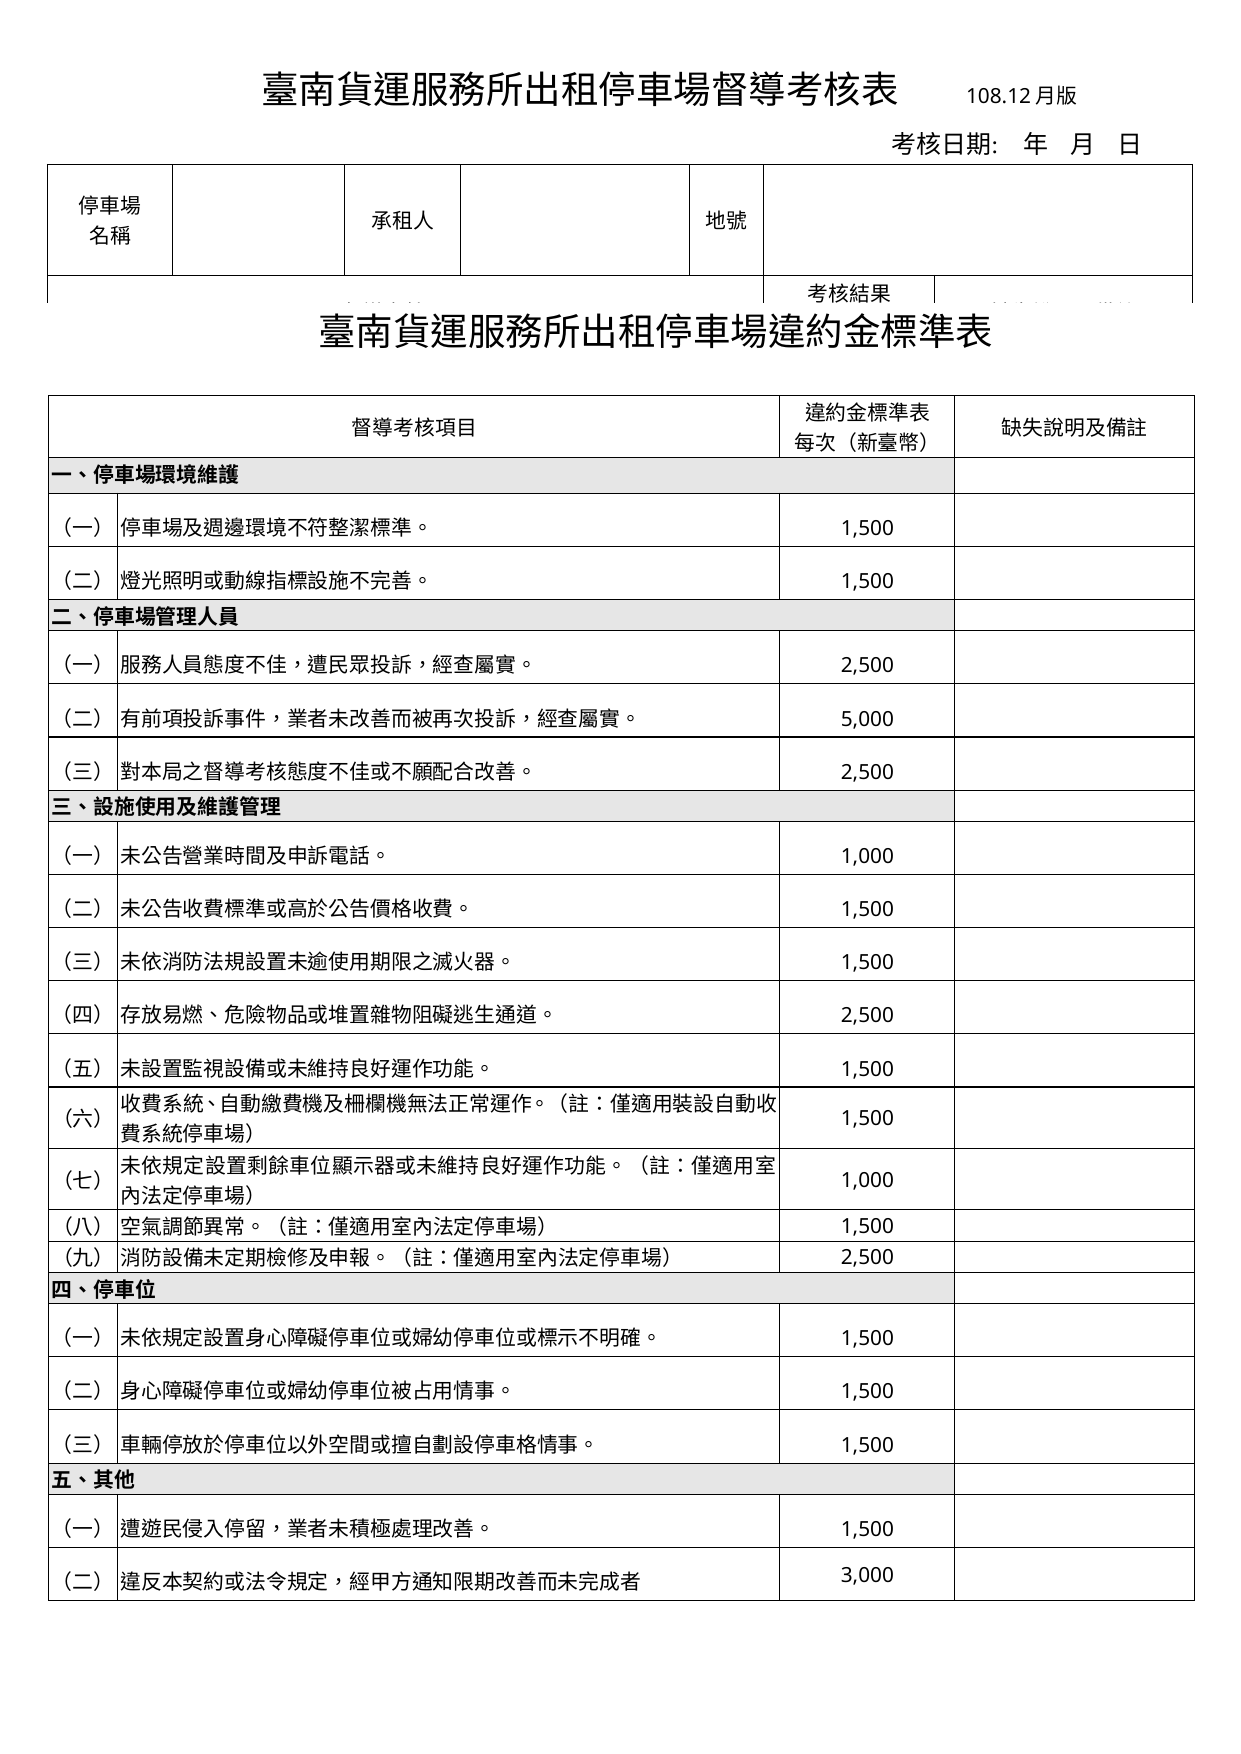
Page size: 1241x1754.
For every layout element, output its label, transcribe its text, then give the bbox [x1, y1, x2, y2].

table_cell 未依消防法規設置未逾使用期限之滅火器。 [118, 928, 779, 980]
table_cell [955, 1410, 1194, 1462]
table_cell （一） [49, 822, 117, 874]
table_cell [955, 1149, 1194, 1209]
table_header 承租人 [345, 165, 460, 275]
table_header [764, 165, 1192, 275]
table_cell 存放易燃、危險物品或堆置雜物阻礙逃生通道。 [118, 981, 779, 1033]
table_cell 遭遊民侵入停留，業者未積極處理改善。 [118, 1495, 779, 1547]
table_cell 督導考核項目 [48, 276, 763, 303]
table_cell （二） [49, 1548, 117, 1600]
table_cell 二、停車場管理人員 [49, 600, 954, 630]
table_cell 1,500 [780, 1034, 954, 1086]
table_cell [955, 1357, 1194, 1409]
table_cell [955, 791, 1194, 821]
table_cell 未公告收費標準或高於公告價格收費。 [118, 875, 779, 927]
table_cell 車輛停放於停車位以外空間或擅自劃設停車格情事。 [118, 1410, 779, 1462]
table_cell [955, 1242, 1194, 1272]
table_header 違約金標準表 每次（新臺幣） [780, 396, 954, 457]
table_cell [955, 1273, 1194, 1303]
table_cell （五） [49, 1034, 117, 1086]
table_cell [955, 1495, 1194, 1547]
text 考核日期: 年 月 日 [60, 112, 1143, 164]
table_cell （三） [49, 738, 117, 789]
table_cell 違反本契約或法令規定，經甲方通知限期改善而未完成者 [118, 1548, 779, 1600]
table_cell [955, 547, 1194, 599]
table_cell 未依規定設置身心障礙停車位或婦幼停車位或標示不明確。 [118, 1304, 779, 1356]
table_cell （六） [49, 1088, 117, 1148]
table_cell （三） [49, 1410, 117, 1462]
table_cell [955, 738, 1194, 789]
table_cell 燈光照明或動線指標設施不完善。 [118, 547, 779, 599]
table_cell 有前項投訴事件，業者未改善而被再次投訴，經查屬實。 [118, 684, 779, 736]
table_cell 1,500 [780, 1357, 954, 1409]
table_header [173, 165, 344, 275]
table_cell 5,000 [780, 684, 954, 736]
table_cell 服務人員態度不佳，遭民眾投訴，經查屬實。 [118, 631, 779, 683]
table_cell 1,500 [780, 928, 954, 980]
table_cell 2,500 [780, 981, 954, 1033]
table_cell 1,500 [780, 875, 954, 927]
table_cell [955, 875, 1194, 927]
table_cell 三、設施使用及維護管理 [49, 791, 954, 821]
table_cell 2,500 [780, 1242, 954, 1272]
table_cell 一、停車場環境維護 [49, 458, 954, 493]
table_cell [955, 981, 1194, 1033]
table_cell （二） [49, 547, 117, 599]
table_cell 缺失說明及備註 [935, 276, 1192, 303]
table_cell [955, 684, 1194, 736]
table_cell 收費系統、自動繳費機及柵欄機無法正常運作。（註：僅適用裝設自動收費系統停車場） [118, 1088, 779, 1148]
table_cell 1,500 [780, 1210, 954, 1241]
table_cell 1,500 [780, 1304, 954, 1356]
table_header 停車場 名稱 [48, 165, 172, 275]
text 臺南貨運服務所出租停車場督導考核表 108.12月版 [60, 70, 1180, 112]
table_header 缺失說明及備註 [955, 396, 1194, 457]
table_cell [955, 631, 1194, 683]
table_cell 2,500 [780, 631, 954, 683]
table_cell 1,500 [780, 1410, 954, 1462]
table_cell [955, 1210, 1194, 1241]
table_cell 對本局之督導考核態度不佳或不願配合改善。 [118, 738, 779, 789]
table_cell （二） [49, 684, 117, 736]
table_cell [955, 928, 1194, 980]
table_cell 1,500 [780, 1495, 954, 1547]
table_cell （八） [49, 1210, 117, 1241]
table_cell 1,000 [780, 1149, 954, 1209]
table_cell 1,500 [780, 547, 954, 599]
table_cell [955, 1548, 1194, 1600]
table_cell 停車場及週邊環境不符整潔標準。 [118, 494, 779, 546]
table_cell 1,500 [780, 1088, 954, 1148]
table_cell 身心障礙停車位或婦幼停車位被占用情事。 [118, 1357, 779, 1409]
table_cell 未設置監視設備或未維持良好運作功能。 [118, 1034, 779, 1086]
table_cell （二） [49, 875, 117, 927]
table_cell 考核結果 [764, 276, 934, 303]
table_cell （二） [49, 1357, 117, 1409]
table_cell 五、其他 [49, 1464, 954, 1494]
table_cell [955, 494, 1194, 546]
table_cell [955, 1088, 1194, 1148]
table_cell （三） [49, 928, 117, 980]
table_cell [955, 1464, 1194, 1494]
table_cell [955, 600, 1194, 630]
table_cell 未依規定設置剩餘車位顯示器或未維持良好運作功能。（註：僅適用室內法定停車場） [118, 1149, 779, 1209]
table_cell （一） [49, 1495, 117, 1547]
table_cell 3,000 [780, 1548, 954, 1600]
table_cell （一） [49, 631, 117, 683]
table_cell 四、停車位 [49, 1273, 954, 1303]
table_cell 消防設備未定期檢修及申報。（註：僅適用室內法定停車場） [118, 1242, 779, 1272]
table_cell （一） [49, 494, 117, 546]
table_cell （九） [49, 1242, 117, 1272]
table_cell [955, 822, 1194, 874]
table_cell 1,500 [780, 494, 954, 546]
text 臺南貨運服務所出租停車場違約金標準表 [61, 312, 1181, 354]
table_cell [955, 458, 1194, 493]
table_cell （一） [49, 1304, 117, 1356]
table_cell 空氣調節異常。（註：僅適用室內法定停車場） [118, 1210, 779, 1241]
table_cell （七） [49, 1149, 117, 1209]
table_cell [955, 1304, 1194, 1356]
table_cell （四） [49, 981, 117, 1033]
table_header [461, 165, 689, 275]
table_cell 1,000 [780, 822, 954, 874]
table_cell 未公告營業時間及申訴電話。 [118, 822, 779, 874]
table_cell 2,500 [780, 738, 954, 789]
table_cell [955, 1034, 1194, 1086]
table_header 督導考核項目 [49, 396, 779, 457]
table_header 地號 [690, 165, 763, 275]
